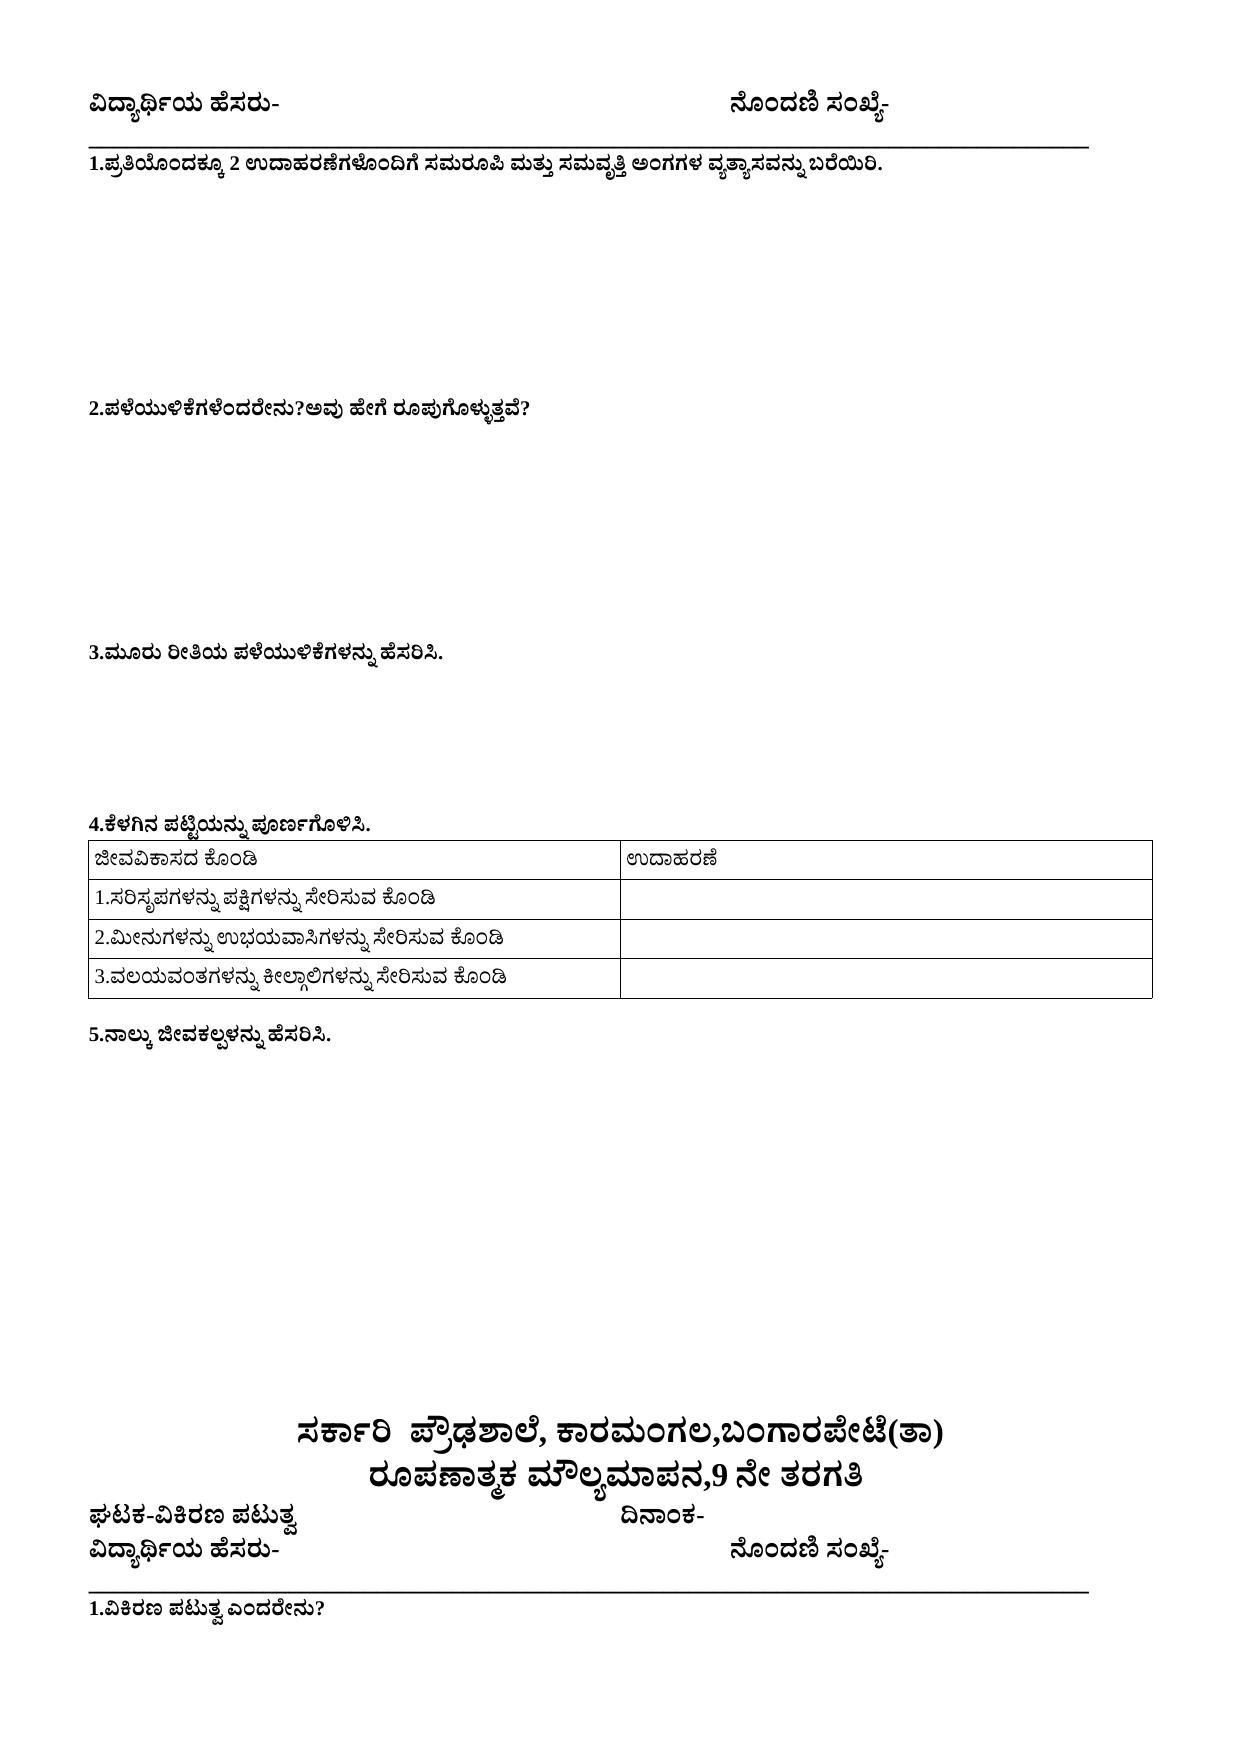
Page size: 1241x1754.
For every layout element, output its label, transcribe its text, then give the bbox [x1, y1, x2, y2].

text 4.ಕೆಳಗಿನ ಪಟ್ಟಿಯನ್ನು ಪೂರ್ಣಗೊಳಿಸಿ. [88, 812, 1152, 840]
text ವಿದ್ಯಾರ್ಥಿಯ ಹೆಸರು- ನೊಂದಣಿ ಸಂಖ್ಯೆ- [88, 88, 1152, 122]
text 1.ವಿಕಿರಣ ಪಟುತ್ವ ಎಂದರೇನು? [88, 1596, 1152, 1624]
text ________________________________________________________________________________ [88, 122, 1152, 151]
text ಸರ್ಕಾರಿ ಪ್ರೌಢಶಾಲೆ, ಕಾರಮಂಗಲ,ಬಂಗಾರಪೇಟೆ(ತಾ) [88, 1411, 1152, 1456]
table_header ಜೀವವಿಕಾಸದ ಕೊಂಡಿ [89, 841, 620, 879]
table_cell 2.ಮೀನುಗಳನ್ನು ಉಭಯವಾಸಿಗಳನ್ನು ಸೇರಿಸುವ ಕೊಂಡಿ [89, 920, 620, 958]
table_cell 1.ಸರಿಸೃಪಗಳನ್ನು ಪಕ್ಷಿಗಳನ್ನು ಸೇರಿಸುವ ಕೊಂಡಿ [89, 880, 620, 919]
text ರೂಪಣಾತ್ಮಕ ಮೌಲ್ಯಮಾಪನ,9ನೇ ತರಗತಿ [88, 1456, 1152, 1500]
table_header ಉದಾಹರಣೆ [621, 841, 1152, 879]
text 2.ಪಳೆಯುಳಿಕೆಗಳೆಂದರೇನು?ಅವು ಹೇಗೆ ರೂಪುಗೊಳ್ಳುತ್ತವೆ? [88, 395, 1152, 423]
table_cell [621, 880, 1152, 919]
table_cell [621, 920, 1152, 958]
text 3.ಮೂರು ರೀತಿಯ ಪಳೆಯುಳಿಕೆಗಳನ್ನು ಹೆಸರಿಸಿ. [88, 640, 1152, 668]
text 1.ಪ್ರತಿಯೊಂದಕ್ಕೂ 2 ಉದಾಹರಣೆಗಳೊಂದಿಗೆ ಸಮರೂಪಿ ಮತ್ತು ಸಮವೃತ್ತಿ ಅಂಗಗಳ ವ್ಯತ್ಯಾಸವನ್ನು ಬರೆಯಿರಿ. [88, 151, 1152, 179]
text ವಿದ್ಯಾರ್ಥಿಯ ಹೆಸರು- ನೊಂದಣಿ ಸಂಖ್ಯೆ- [88, 1534, 1152, 1567]
table_cell 3.ವಲಯವಂತಗಳನ್ನು ಕೀಲ್ಗಾಲಿಗಳನ್ನು ಸೇರಿಸುವ ಕೊಂಡಿ [89, 959, 620, 998]
text 5.ನಾಲ್ಕು ಜೀವಕಲ್ಪಳನ್ನು ಹೆಸರಿಸಿ. [88, 1022, 1152, 1050]
text ________________________________________________________________________________ [88, 1567, 1152, 1596]
text ಘಟಕ-ವಿಕಿರಣ ಪಟುತ್ವ ದಿನಾಂಕ- [88, 1500, 1152, 1534]
table_cell [621, 959, 1152, 998]
